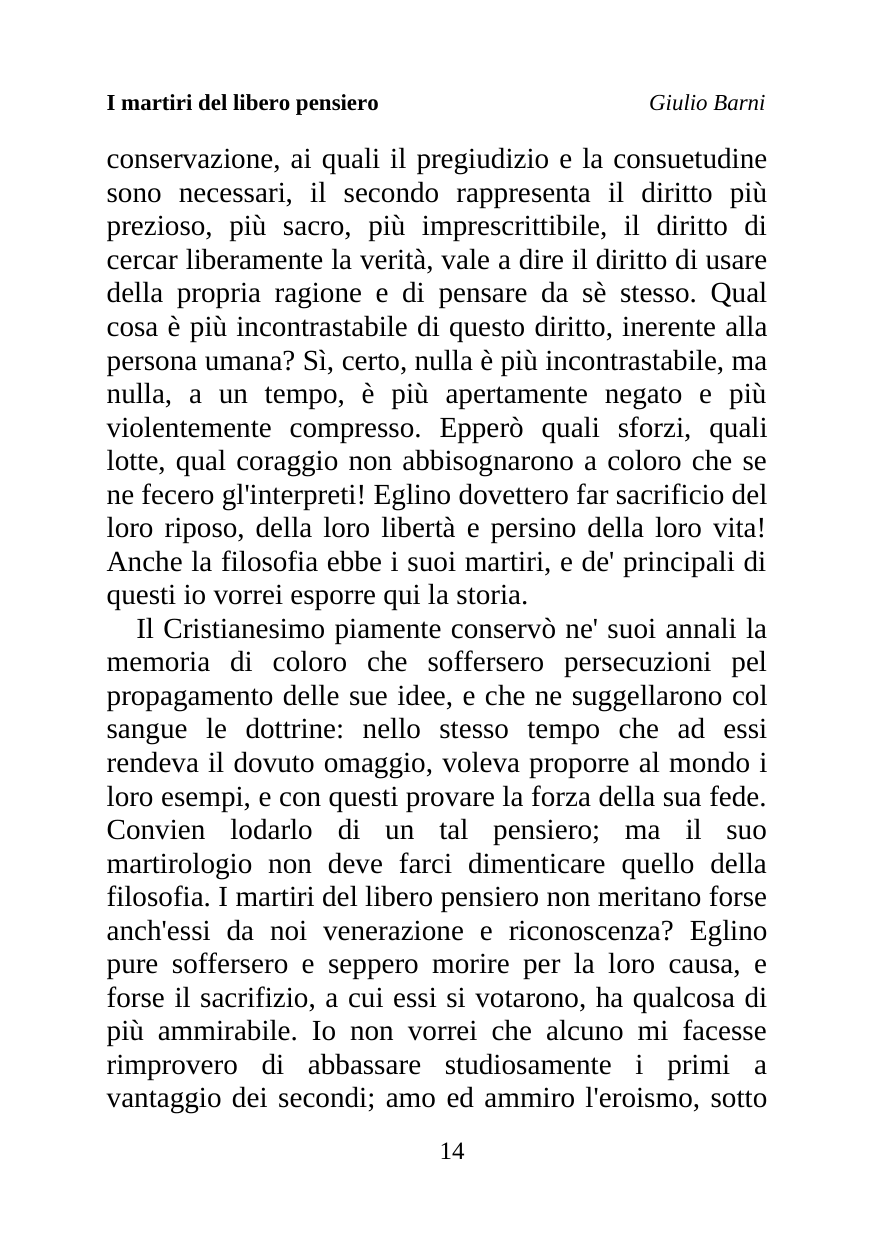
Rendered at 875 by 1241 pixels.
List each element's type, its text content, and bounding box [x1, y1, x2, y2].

text conservazione, ai quali il pregiudizio e la consuetudine sono necessari, il secondo rappresenta il diritto più prezioso, più sacro, più imprescrittibile, il diritto di cercar liberamente la verità, vale a dire il diritto di usare della propria ragione e di pensare da sè stesso. Qual cosa è più incontrastabile di questo diritto, inerente alla persona umana? Sì, certo, nulla è più incontrastabile, ma nulla, a un tempo, è più apertamente negato e più violentemente compresso. Epperò quali sforzi, quali lotte, qual coraggio non abbisognarono a coloro che se ne fecero gl'interpreti! Eglino dovettero far sacrificio del loro riposo, della loro libertà e persino della loro vita! Anche la filosofia ebbe i suoi martiri, e de' principali di questi io vorrei esporre qui la storia. [106, 141, 768, 611]
text Il Cristianesimo piamente conservò ne' suoi annali la memoria di coloro che soffersero persecuzioni pel propagamento delle sue idee, e che ne suggellarono col sangue le dottrine: nello stesso tempo che ad essi rendeva il dovuto omaggio, voleva proporre al mondo i loro esempi, e con questi provare la forza della sua fede. Convien lodarlo di un tal pensiero; ma il suo martirologio non deve farci dimenticare quello della filosofia. I martiri del libero pensiero non meritano forse anch'essi da noi venerazione e riconoscenza? Eglino pure soffersero e seppero morire per la loro causa, e forse il sacrifizio, a cui essi si votarono, ha qualcosa di più ammirabile. Io non vorrei che alcuno mi facesse rimprovero di abbassare studiosamente i primi a vantaggio dei secondi; amo ed ammiro l'eroismo, sotto [106, 611, 768, 1114]
